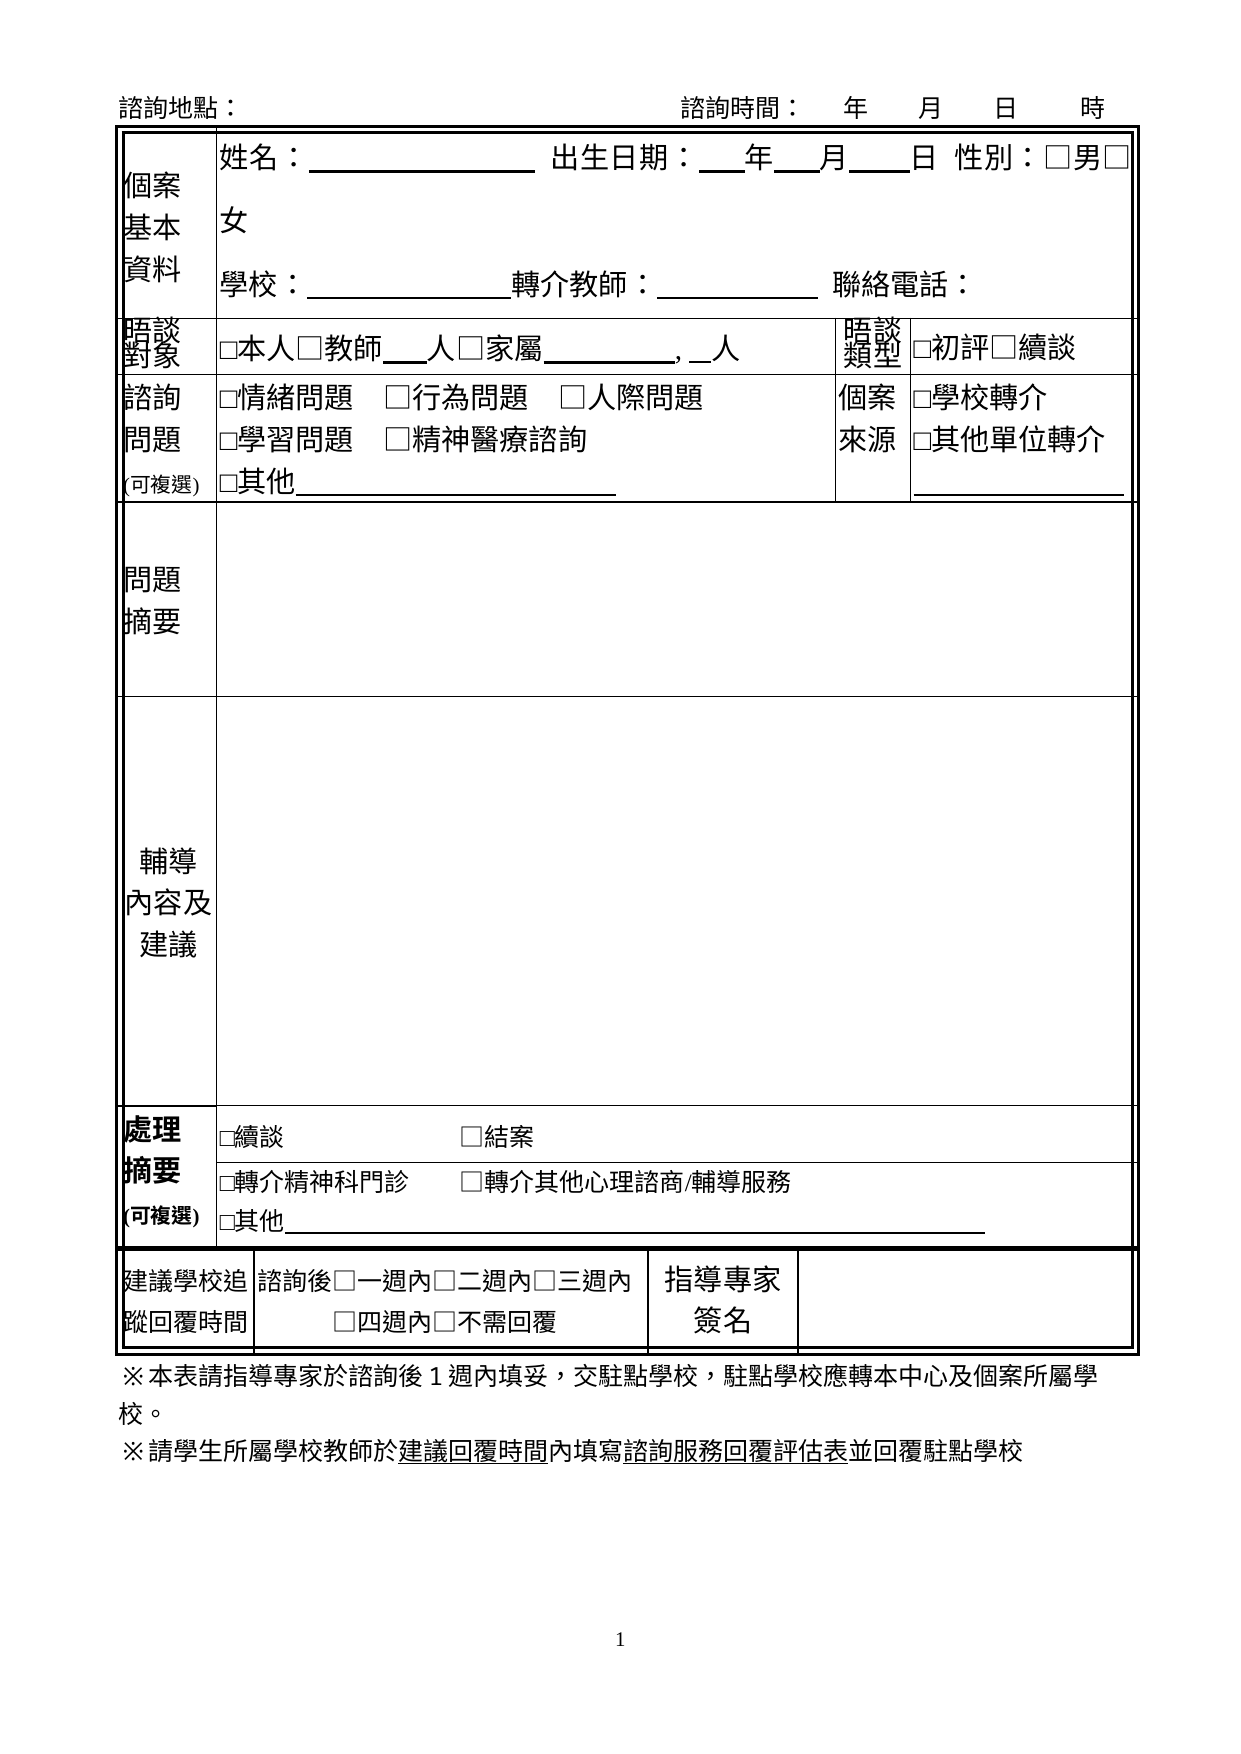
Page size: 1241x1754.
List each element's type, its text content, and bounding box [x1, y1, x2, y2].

table_header 個案 基本 資料 [120, 128, 216, 318]
table_cell [217, 697, 1131, 1105]
table_cell □學校轉介 □其他單位轉介 [911, 375, 1131, 501]
table_cell 諮詢 問題 (可複選) [125, 375, 216, 501]
table_cell 諮詢後□一週內□二週內□三週內□四週內□不需回覆 [255, 1251, 647, 1346]
table_cell □續談 □結案 [217, 1106, 1131, 1162]
table_cell [799, 1251, 1131, 1346]
table_cell 建議學校追蹤回覆時間 [125, 1251, 253, 1346]
table_cell □轉介精神科門診 □轉介其他心理諮商/輔導服務 □其他 [217, 1163, 1131, 1246]
text ※本表請指導專家於諮詢後1週內填妥，交駐點學校，駐點學校應轉本中心及個案所屬學校。 [118, 1356, 1122, 1431]
table_cell [217, 503, 1131, 696]
table_cell 個案 來源 [836, 375, 910, 501]
table_header 姓名： 出生日期： 年 月 日 性別：□男□女 學校： 轉介教師： 聯絡電話： [217, 128, 1135, 318]
table_cell 晤談 類型 [836, 319, 910, 374]
table_cell □情緒問題 □行為問題 □人際問題 □學習問題 □精神醫療諮詢 □其他 [217, 375, 835, 501]
table_cell 問題 摘要 [125, 503, 216, 696]
table_cell 晤談 對象 [125, 319, 216, 374]
table_cell □初評□續談 [911, 319, 1131, 374]
table_cell 指導專家 簽名 [649, 1251, 797, 1346]
text ※請學生所屬學校教師於建議回覆時間內填寫諮詢服務回覆評估表並回覆駐點學校 [118, 1431, 1122, 1468]
table_cell 處理 摘要 (可複選) [125, 1107, 216, 1246]
table_cell □本人□教師 人□家屬 , 人 [217, 319, 835, 374]
table_cell 輔導 內容及 建議 [125, 697, 216, 1105]
text 諮詢地點： 諮詢時間： 年 月 日 時 [118, 89, 1122, 125]
